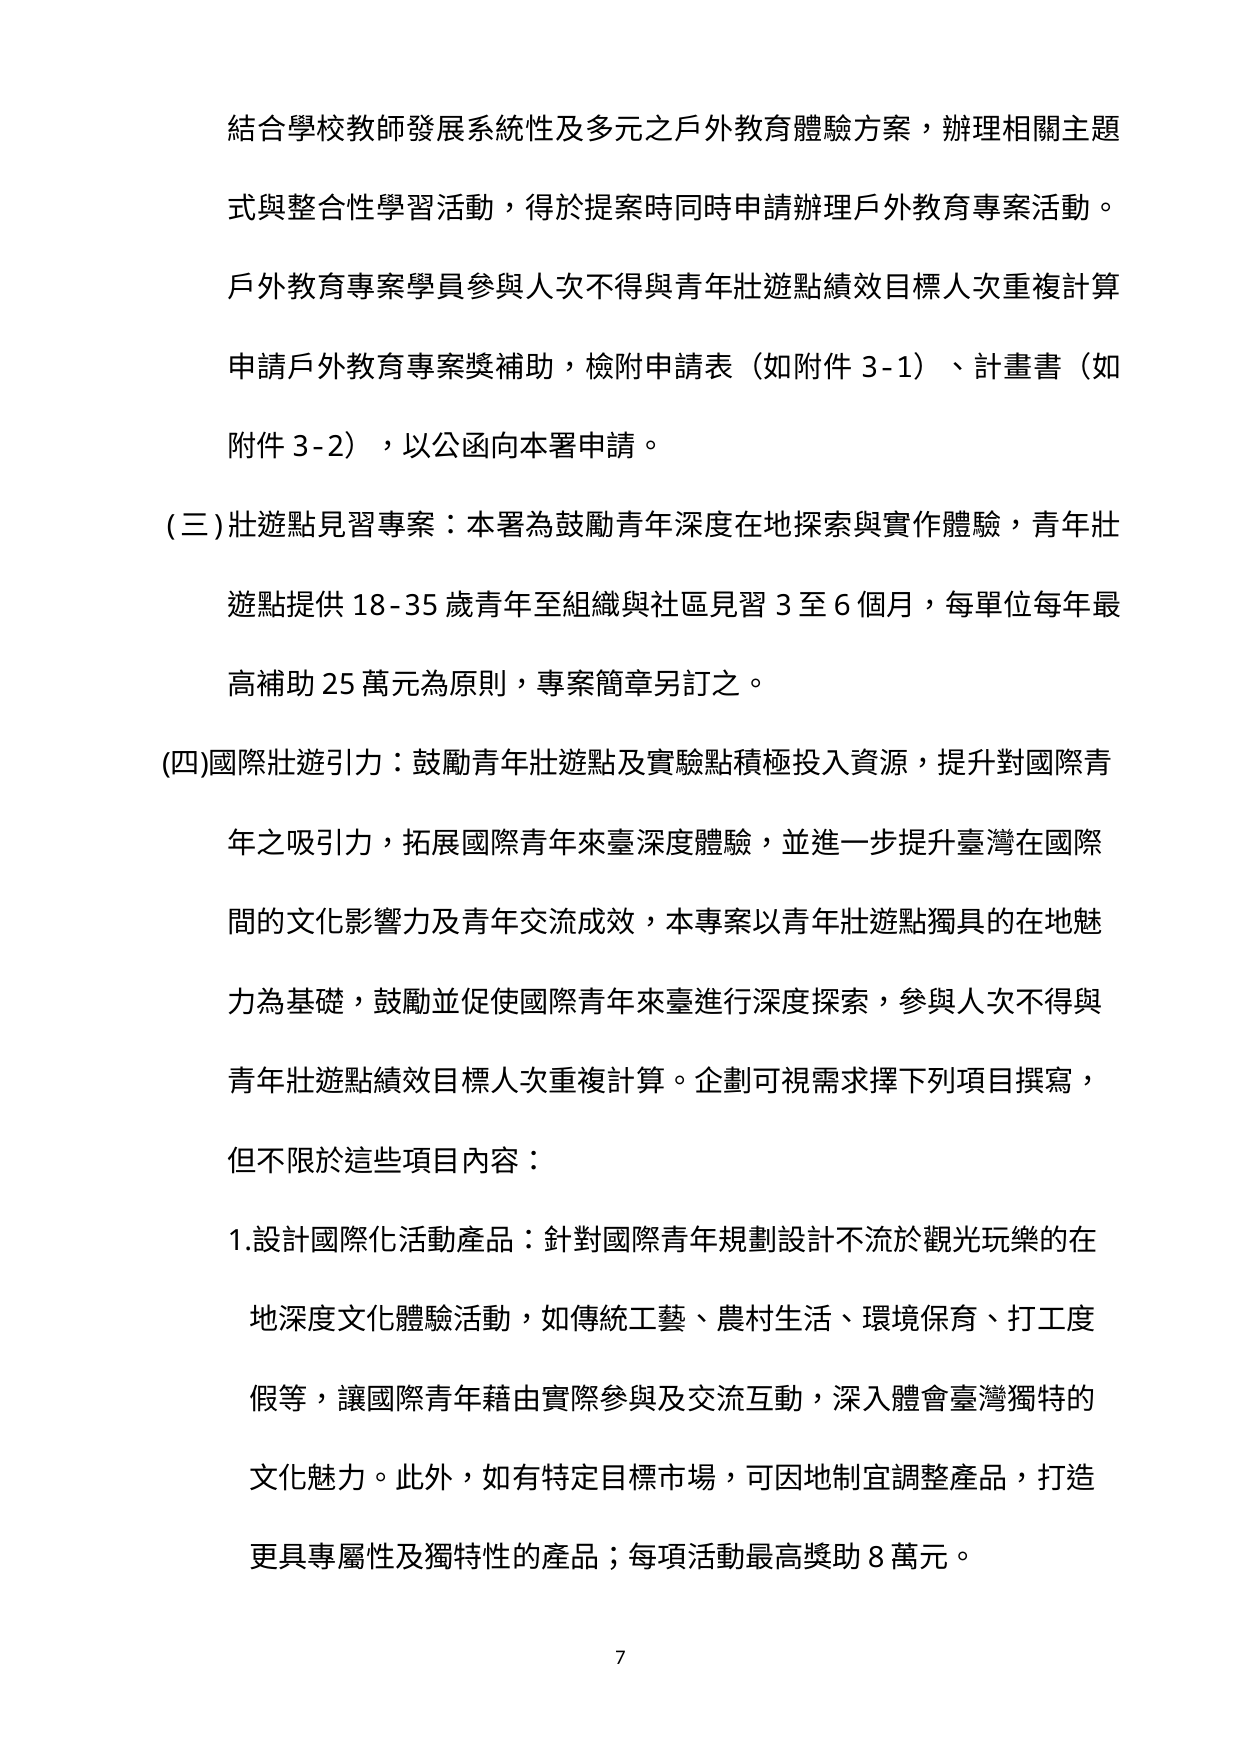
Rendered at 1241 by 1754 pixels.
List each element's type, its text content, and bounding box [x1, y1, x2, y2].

text (四)國際壯遊引力：鼓勵青年壯遊點及實驗點積極投入資源，提升對國際青年之吸引力，拓展國際青年來臺深度體驗，並進一步提升臺灣在國際間的文化影響力及青年交流成效，本專案以青年壯遊點獨具的在地魅力為基礎，鼓勵並促使國際青年來臺進行深度探索，參與人次不得與青年壯遊點績效目標人次重複計算。企劃可視需求擇下列項目撰寫，但不限於這些項目內容： [162, 721, 1122, 1197]
text (三)壯遊點見習專案：本署為鼓勵青年深度在地探索與實作體驗，青年壯遊點提供18-35歲青年至組織與社區見習3至6個月，每單位每年最高補助25萬元為原則，專案簡章另訂之。 [162, 482, 1122, 721]
list 1.設計國際化活動產品：針對國際青年規劃設計不流於觀光玩樂的在地深度文化體驗活動，如傳統工藝、農村生活、環境保育、打工度假等，讓國際青年藉由實際參與及交流互動，深入體會臺灣獨特的文化魅力。此外，如有特定目標市場，可因地制宜調整產品，打造更具專屬性及獨特性的產品；每項活動最高獎助8萬元。 [227, 1197, 1122, 1594]
text (二)戶外教育專案：本署為鼓勵青年壯遊點（未含實驗點）連結鄰近高級中等以下學校合作推動戶外教育，提供學生體驗及探索活動場域，並結合學校教師發展系統性及多元之戶外教育體驗方案，辦理相關主題式與整合性學習活動，得於提案時同時申請辦理戶外教育專案活動。戶外教育專案學員參與人次不得與青年壯遊點績效目標人次重複計算。申請戶外教育專案獎補助，檢附申請表（如附件3-1）、計畫書（如附件3-2），以公函向本署申請。 [162, 86, 1122, 482]
